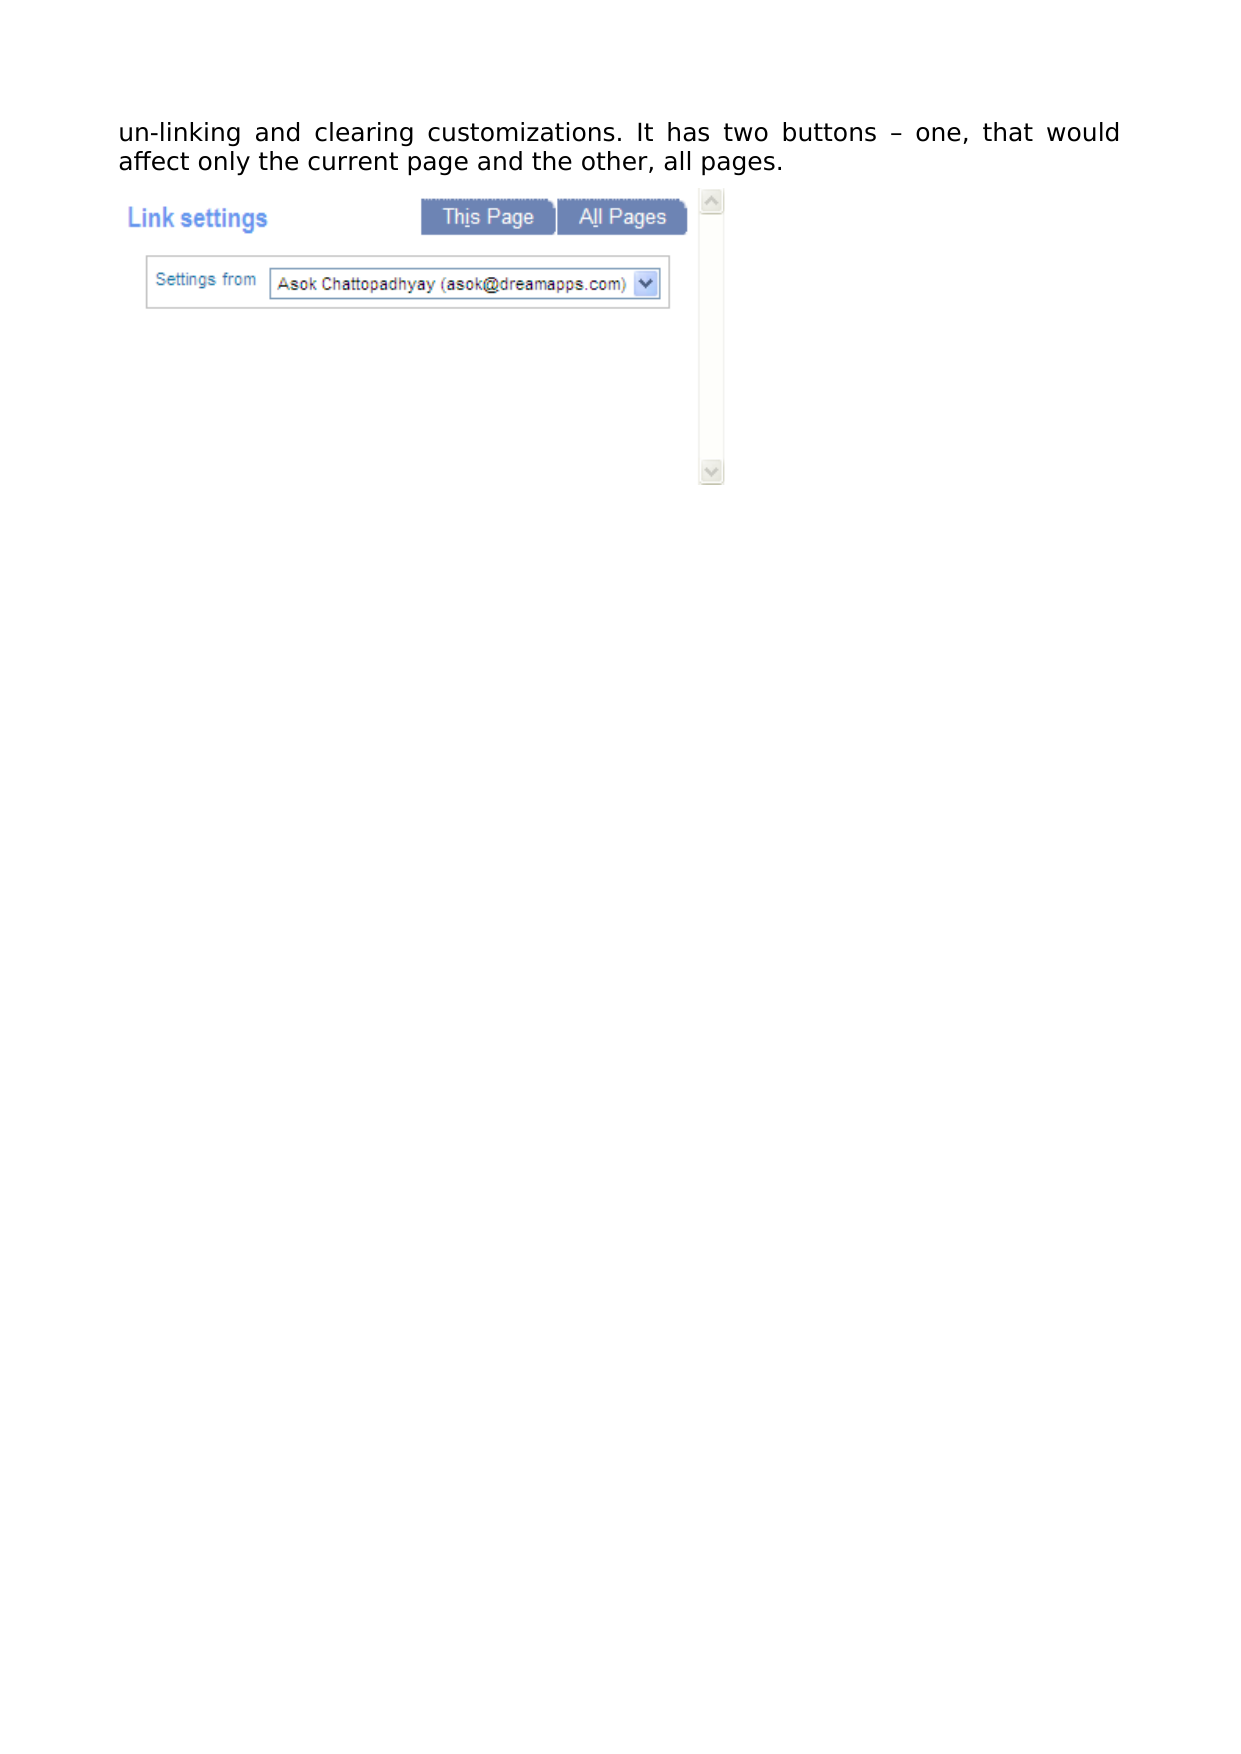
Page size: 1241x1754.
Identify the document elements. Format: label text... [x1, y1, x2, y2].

picture [118, 188, 725, 485]
text un-linking and clearing customizations. It has two buttons – one, that would affect only the current page and the other, all pages. [118, 118, 1122, 176]
